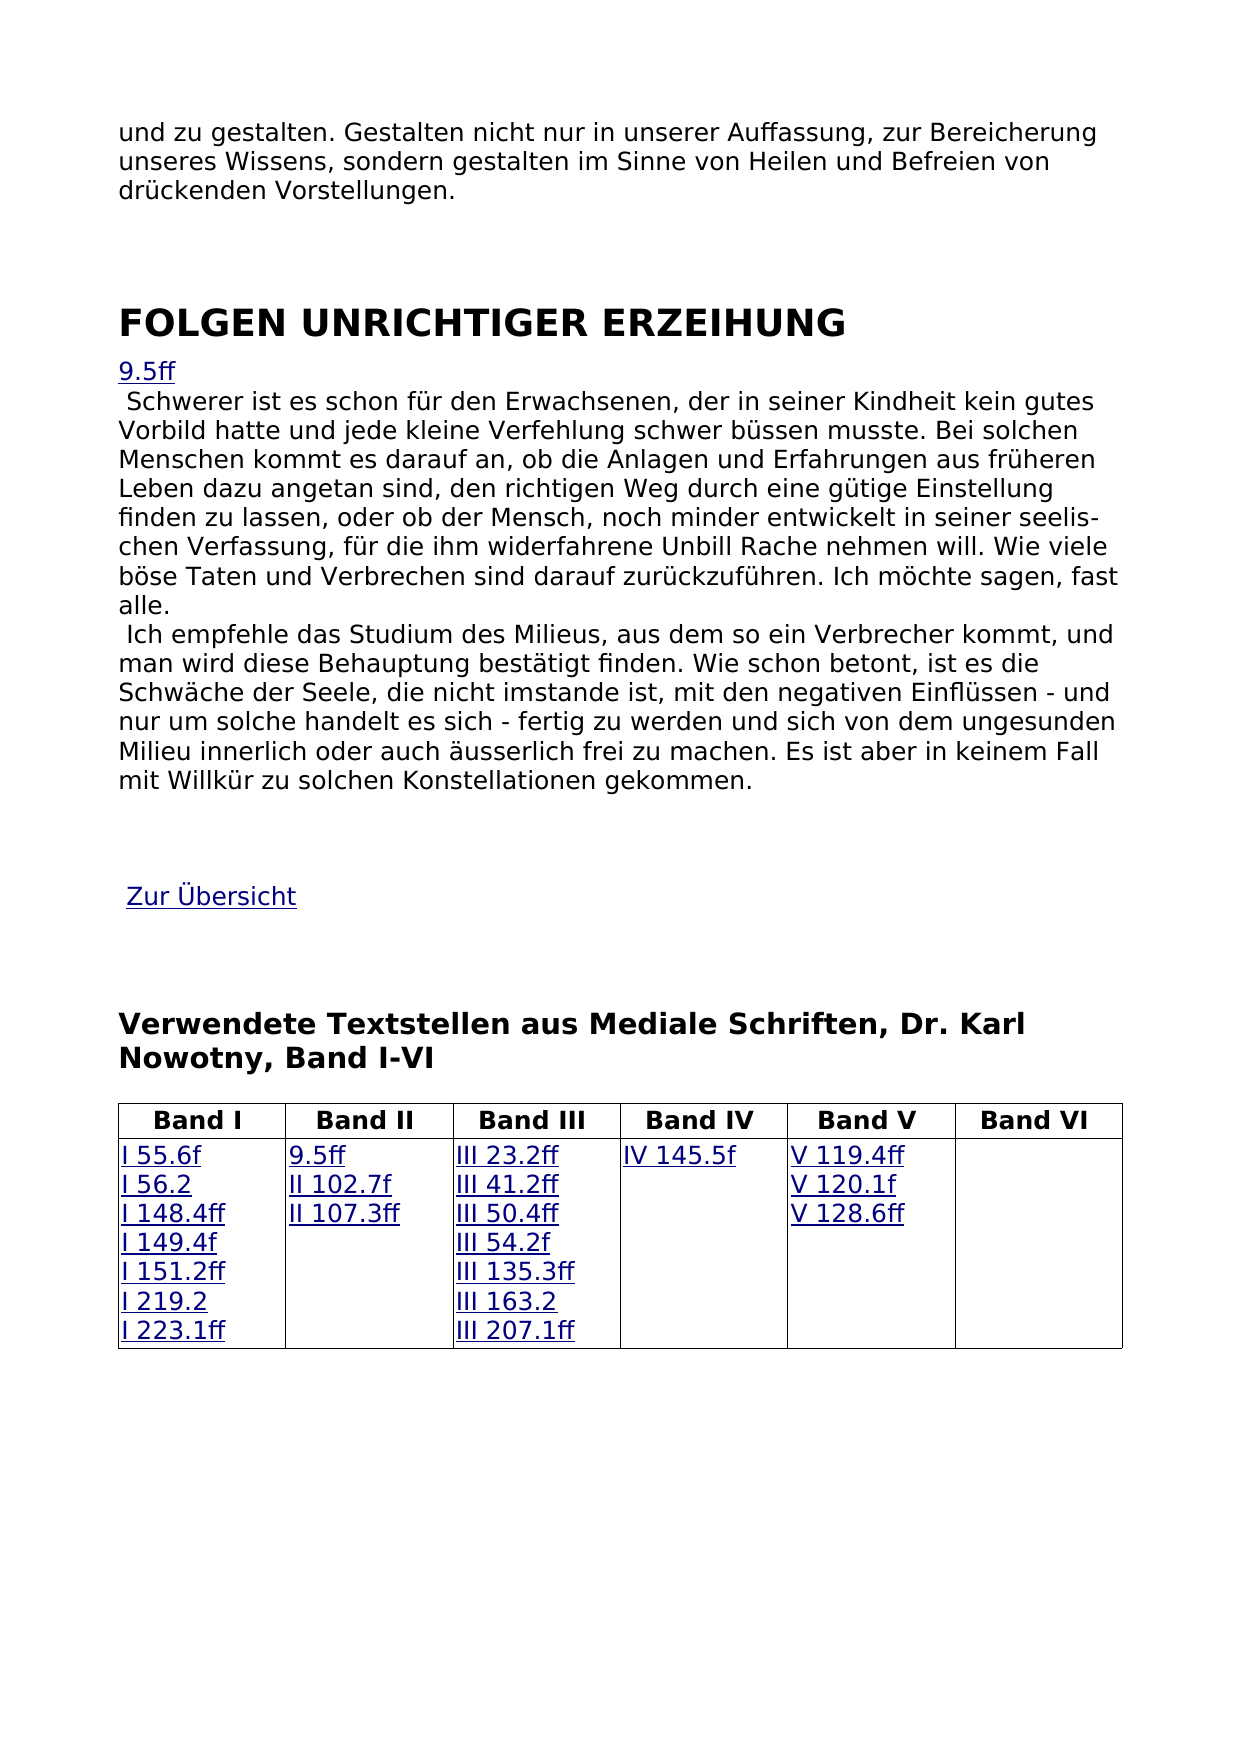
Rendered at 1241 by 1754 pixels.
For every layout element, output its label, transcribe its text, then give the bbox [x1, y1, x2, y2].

subtitle Verwendete Textstellen aus Mediale Schriften, Dr. Karl Nowotny, Band I-VI [118, 1008, 1122, 1076]
table_header Band VI [956, 1104, 1122, 1138]
text und zu gestalten. Gestalten nicht nur in unserer Auffassung, zur Bereicherung unseres Wis­sens, sondern gestalten im Sinne von Heilen und Befreien von drüc­ken­den Vorstellungen. [118, 118, 1122, 264]
table_header Band V [788, 1104, 955, 1138]
subtitle FOLGEN UNRICHTIGER ERZEIHUNG [118, 301, 1122, 345]
table_cell I 55.6f I 56.2 I 148.4ff I 149.4f I 151.2ff I 219.2 I 223.1ff [119, 1139, 285, 1348]
table_cell III 23.2ff III 41.2ff III 50.4ff III 54.2f III 135.3ff III 163.2 III 207.1ff [454, 1139, 620, 1348]
table_cell [956, 1139, 1122, 1348]
table_cell 9.5ff II 102.7f II 107.3ff [286, 1139, 453, 1348]
table_header Band I [119, 1104, 285, 1138]
text 9.5ff Schwerer ist es schon für den Er­wachsenen, der in sei­ner Kindheit kein gutes Vorbild hatte und jede kleine Verfehlung schwer büssen muss­te. Bei solchen Men­schen kommt es darauf an, ob die Anlagen und Erfah­rungen aus früheren Leben dazu an­getan sind, den richtigen Weg durch eine gütige Einstellung finden zu lassen, oder ob der Mensch, noch minder entwickelt in seiner seelis­chen Verfassung, für die ihm wider­fahrene Unbill Rache nehmen will. Wie viele böse Taten und Ver­brechen sind darauf zurückzuführen. Ich möchte sagen, fast alle. Ich empfehle das Studium des Mili­eus, aus dem so ein Verbrecher kom­mt, und man wird diese Behauptung bestätigt finden. Wie schon betont, ist es die Schwäche der Seele, die nicht im­stande ist, mit den negati­ven Ein­flüssen - und nur um solche handelt es sich - fertig zu werden und sich von dem ungesunden Milieu innerlich oder auch äusserlich frei zu machen. Es ist aber in keinem Fall mit Willkür zu sol­chen Konstel­lationen gekommen. Zur Übersicht [118, 358, 1122, 970]
table_header Band IV [621, 1104, 787, 1138]
table_header Band II [286, 1104, 453, 1138]
table_header Band III [454, 1104, 620, 1138]
table_cell V 119.4ff V 120.1f V 128.6ff [788, 1139, 955, 1348]
table_cell IV 145.5f [621, 1139, 787, 1348]
